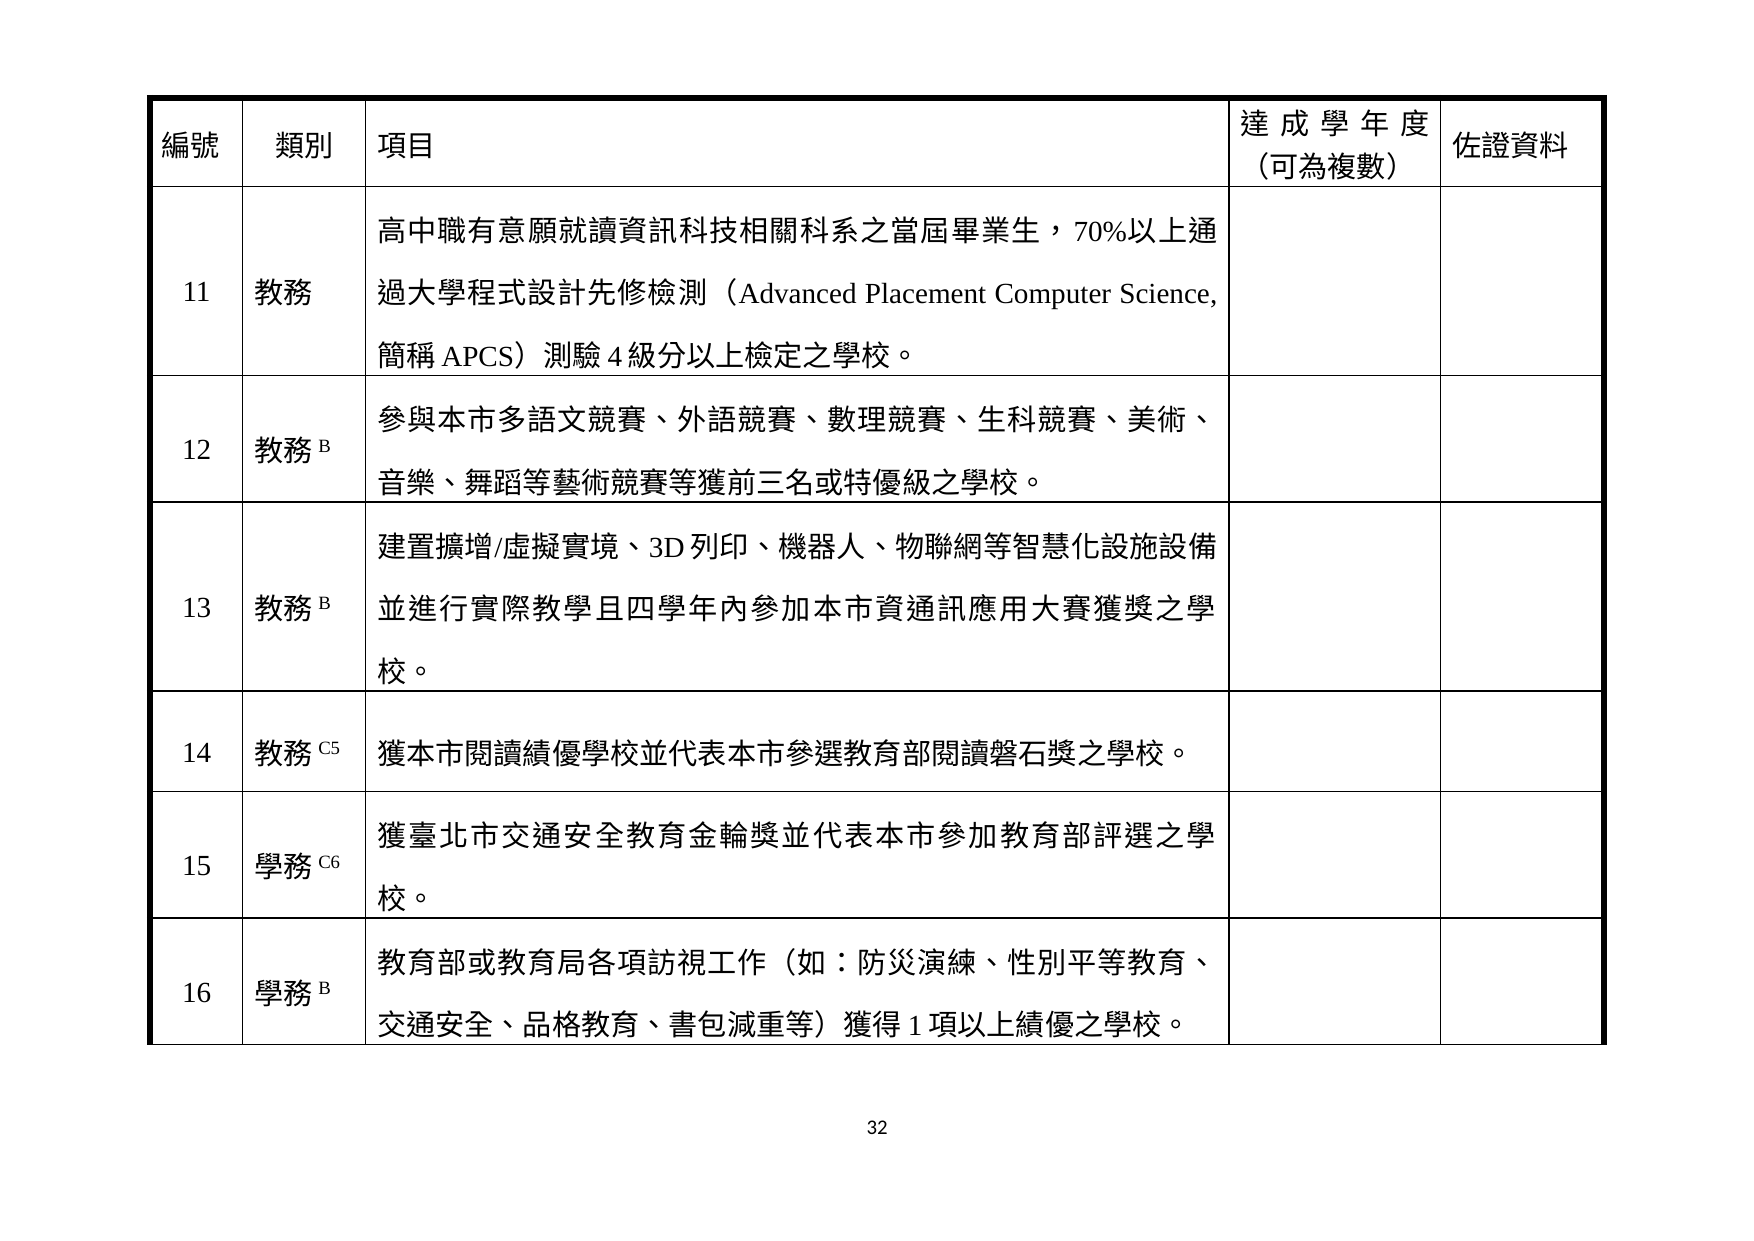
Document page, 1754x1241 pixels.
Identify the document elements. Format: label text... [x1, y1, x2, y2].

table_cell 參與本市多語文競賽、外語競賽、數理競賽、生科競賽、美術、音樂、舞蹈等藝術競賽等獲前三名或特優級之學校。 [366, 376, 1228, 501]
table_cell [1441, 376, 1601, 501]
table_cell 學務C6 [243, 792, 365, 917]
table_cell [1230, 692, 1440, 791]
table_cell 15 [153, 792, 242, 917]
table_cell 獲本市閱讀績優學校並代表本市參選教育部閱讀磐石獎之學校。 [366, 692, 1228, 791]
table_cell [1230, 187, 1440, 374]
table_cell 教務 [243, 187, 365, 374]
table_cell 教務B [243, 376, 365, 501]
table_cell [1441, 692, 1601, 791]
table_cell [1441, 792, 1601, 917]
table_cell 教務C5 [243, 692, 365, 791]
table_cell 建置擴增/虛擬實境、3D列印、機器人、物聯網等智慧化設施設備並進行實際教學且四學年內參加本市資通訊應用大賽獲獎之學校。 [366, 503, 1228, 690]
table_cell [1230, 919, 1440, 1044]
table_cell 高中職有意願就讀資訊科技相關科系之當屆畢業生，70%以上通過大學程式設計先修檢測（Advanced Placement Computer Science, 簡稱APCS）測驗4級分以上檢定之學校。 [366, 187, 1228, 374]
table_cell 13 [153, 503, 242, 690]
table_cell 12 [153, 376, 242, 501]
table_cell [1441, 187, 1601, 374]
table_cell [1441, 919, 1601, 1044]
table_header 類別 [243, 101, 365, 186]
table_cell 教務B [243, 503, 365, 690]
table_cell [1230, 376, 1440, 501]
table_cell 16 [153, 919, 242, 1044]
table_header 達成學年度（可為複數） [1230, 101, 1440, 186]
table_cell [1441, 503, 1601, 690]
table_cell 14 [153, 692, 242, 791]
table_header 項目 [366, 101, 1228, 186]
table_header 編號 [153, 101, 242, 186]
table_header 佐證資料 [1441, 101, 1601, 186]
table_cell 獲臺北市交通安全教育金輪獎並代表本市參加教育部評選之學校。 [366, 792, 1228, 917]
table_cell [1230, 503, 1440, 690]
table_cell [1230, 792, 1440, 917]
table_cell 11 [153, 187, 242, 374]
table_cell 學務B [243, 919, 365, 1044]
table_cell 教育部或教育局各項訪視工作（如：防災演練、性別平等教育、交通安全、品格教育、書包減重等）獲得1項以上績優之學校。 [366, 919, 1228, 1044]
